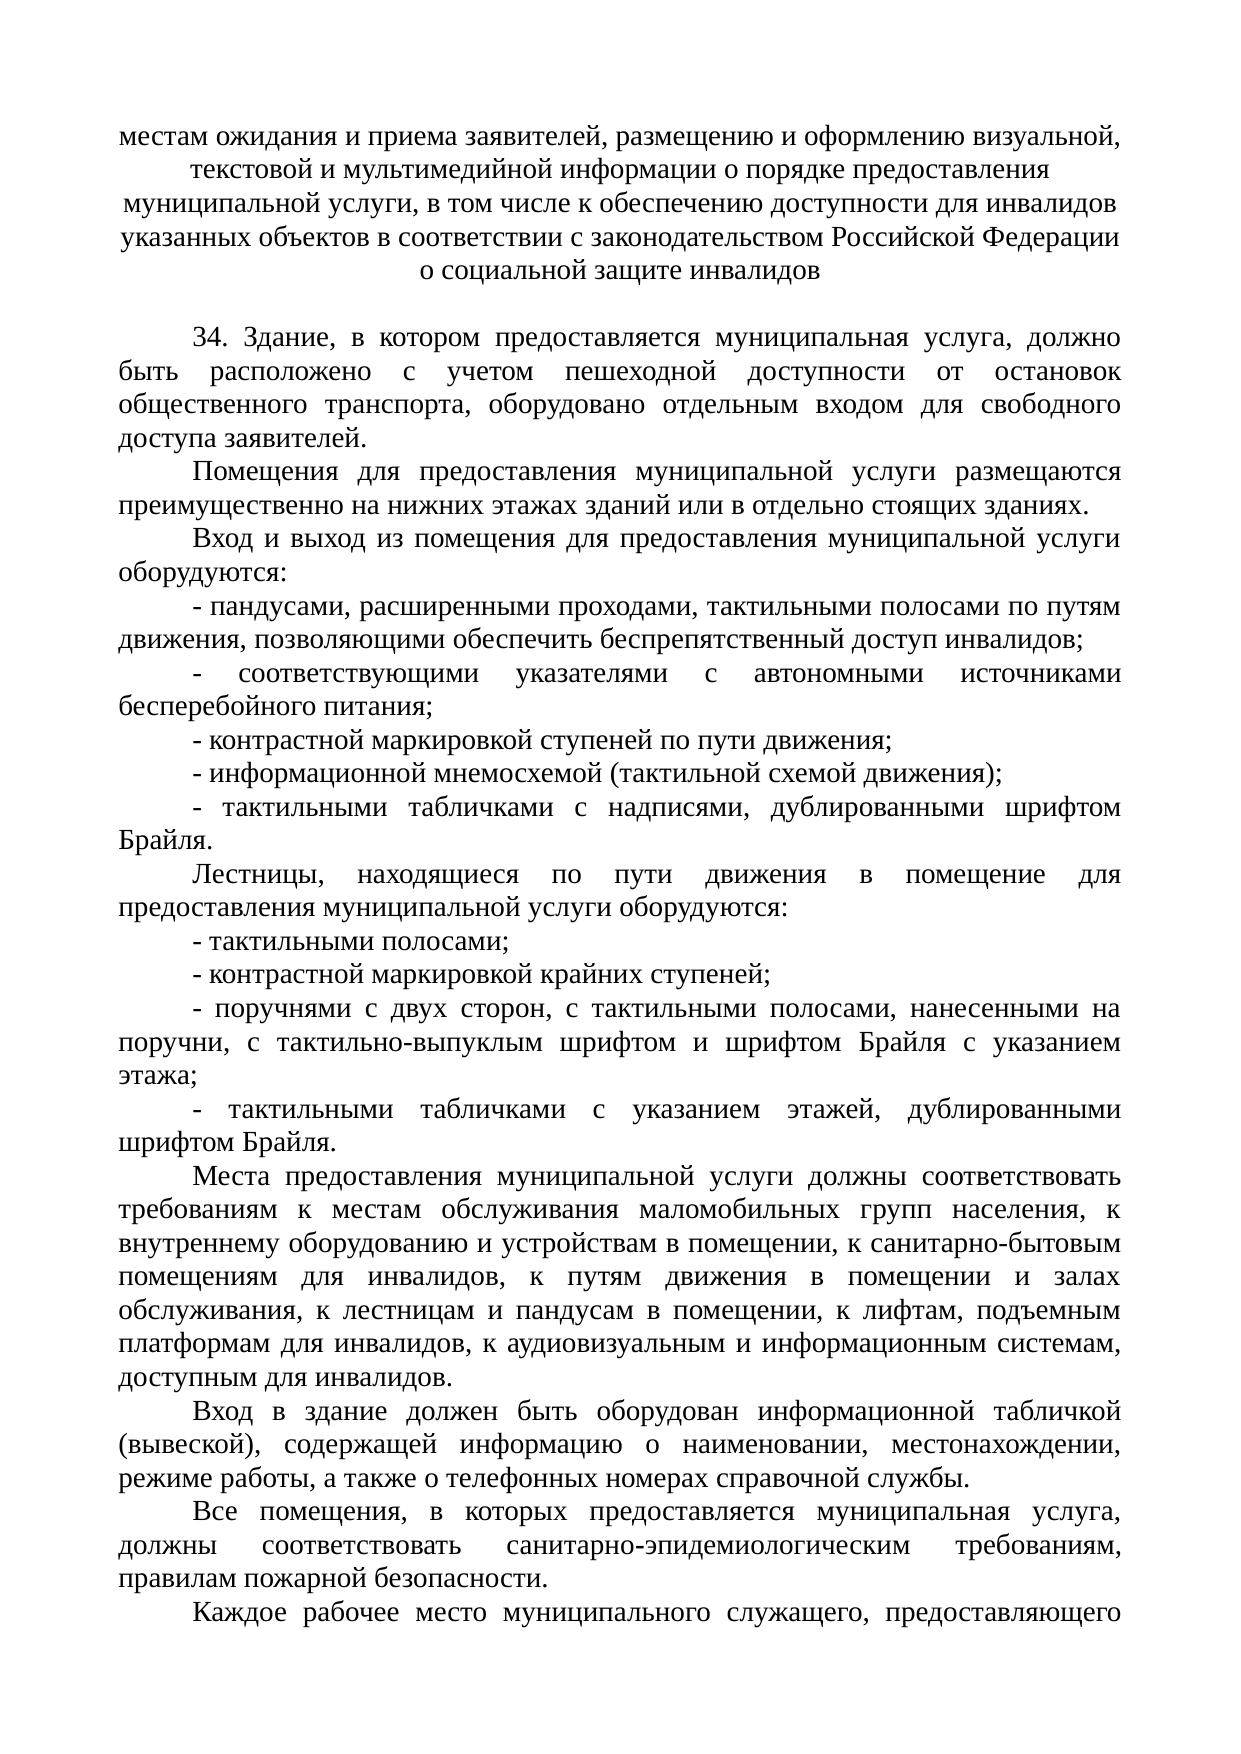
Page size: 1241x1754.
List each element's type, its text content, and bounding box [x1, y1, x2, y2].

text Лестницы, находящиеся по пути движения в помещение для предоставления муниципальной услуги оборудуются: [118, 856, 1122, 923]
text - контрастной маркировкой ступеней по пути движения; [118, 722, 1122, 755]
text - пандусами, расширенными проходами, тактильными полосами по путям движения, позволяющими обеспечить беспрепятственный доступ инвалидов; [118, 588, 1122, 655]
text Все помещения, в которых предоставляется муниципальная услуга, должны соответствовать санитарно-эпидемиологическим требованиям, правилам пожарной безопасности. [118, 1493, 1122, 1594]
text Вход в здание должен быть оборудован информационной табличкой (вывеской), содержащей информацию о наименовании, местонахождении, режиме работы, а также о телефонных номерах справочной службы. [118, 1393, 1122, 1493]
text - контрастной маркировкой крайних ступеней; [118, 957, 1122, 990]
text - тактильными табличками с надписями, дублированными шрифтом Брайля. [118, 789, 1122, 856]
text - тактильными полосами; [118, 923, 1122, 957]
text Каждое рабочее место муниципального служащего, предоставляющего [118, 1594, 1122, 1627]
text Места предоставления муниципальной услуги должны соответствовать требованиям к местам обслуживания маломобильных групп населения, к внутреннему оборудованию и устройствам в помещении, к санитарно-бытовым помещениям для инвалидов, к путям движения в помещении и залах обслуживания, к лестницам и пандусам в помещении, к лифтам, подъемным платформам для инвалидов, к аудиовизуальным и информационным системам, доступным для инвалидов. [118, 1158, 1122, 1393]
text - тактильными табличками с указанием этажей, дублированными шрифтом Брайля. [118, 1091, 1122, 1158]
text 34. Здание, в котором предоставляется муниципальная услуга, должно быть расположено с учетом пешеходной доступности от остановок общественного транспорта, оборудовано отдельным входом для свободного доступа заявителей. [118, 319, 1122, 453]
text - соответствующими указателями с автономными источниками бесперебойного питания; [118, 655, 1122, 722]
text - поручнями с двух сторон, с тактильными полосами, нанесенными на поручни, с тактильно-выпуклым шрифтом и шрифтом Брайля с указанием этажа; [118, 990, 1122, 1091]
text - информационной мнемосхемой (тактильной схемой движения); [118, 755, 1122, 789]
text Помещения для предоставления муниципальной услуги размещаются преимущественно на нижних этажах зданий или в отдельно стоящих зданиях. [118, 453, 1122, 521]
subtitle местам ожидания и приема заявителей, размещению и оформлению визуальной, текстовой и мультимедийной информации о порядке предоставления муниципальной услуги, в том числе к обеспечению доступности для инвалидов указанных объектов в соответствии с законодательством Российской Федерации о социальной защите инвалидов [118, 118, 1122, 286]
text Вход и выход из помещения для предоставления муниципальной услуги оборудуются: [118, 521, 1122, 588]
